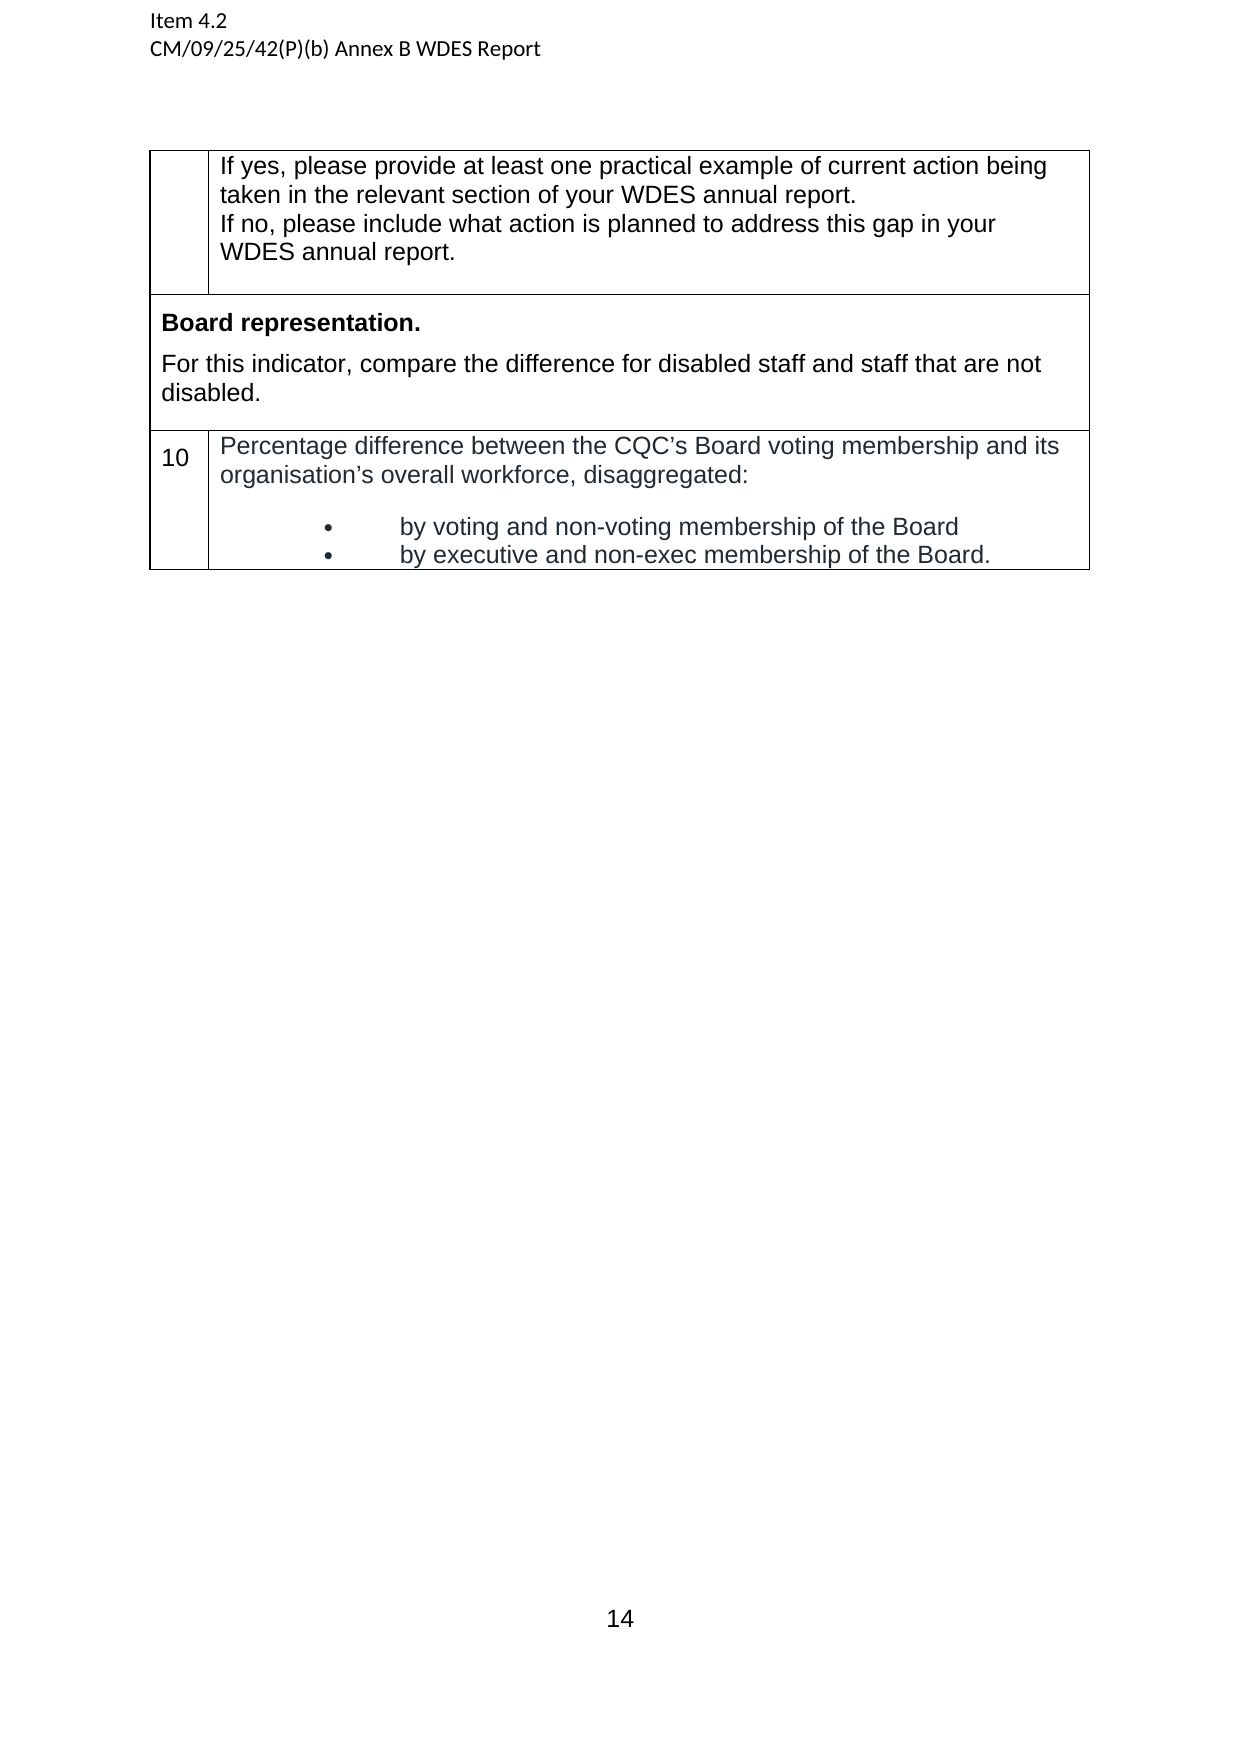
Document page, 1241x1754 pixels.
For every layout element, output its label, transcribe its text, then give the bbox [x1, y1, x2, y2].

table_cell [151, 151, 208, 294]
table_cell Percentage difference between the CQC’s Board voting membership and its organisation’s overall workforce, disaggregated: by voting and non-voting membership of the Board by executive and non-exec membership of the Board. [209, 431, 324, 569]
table_cell Board representation. For this indicator, compare the difference for disabled staff and staff that are not disabled. [151, 295, 1089, 430]
table_cell 10 [151, 431, 208, 569]
table_cell Has the CQC taken action to facilitate the voices of disabled staff in your organisation to be heard (Yes or No)? If yes, please provide at least one practical example of current action being taken in the relevant section of your WDES annual report. If no, please include what action is planned to address this gap in your WDES annual report. [209, 151, 1089, 294]
